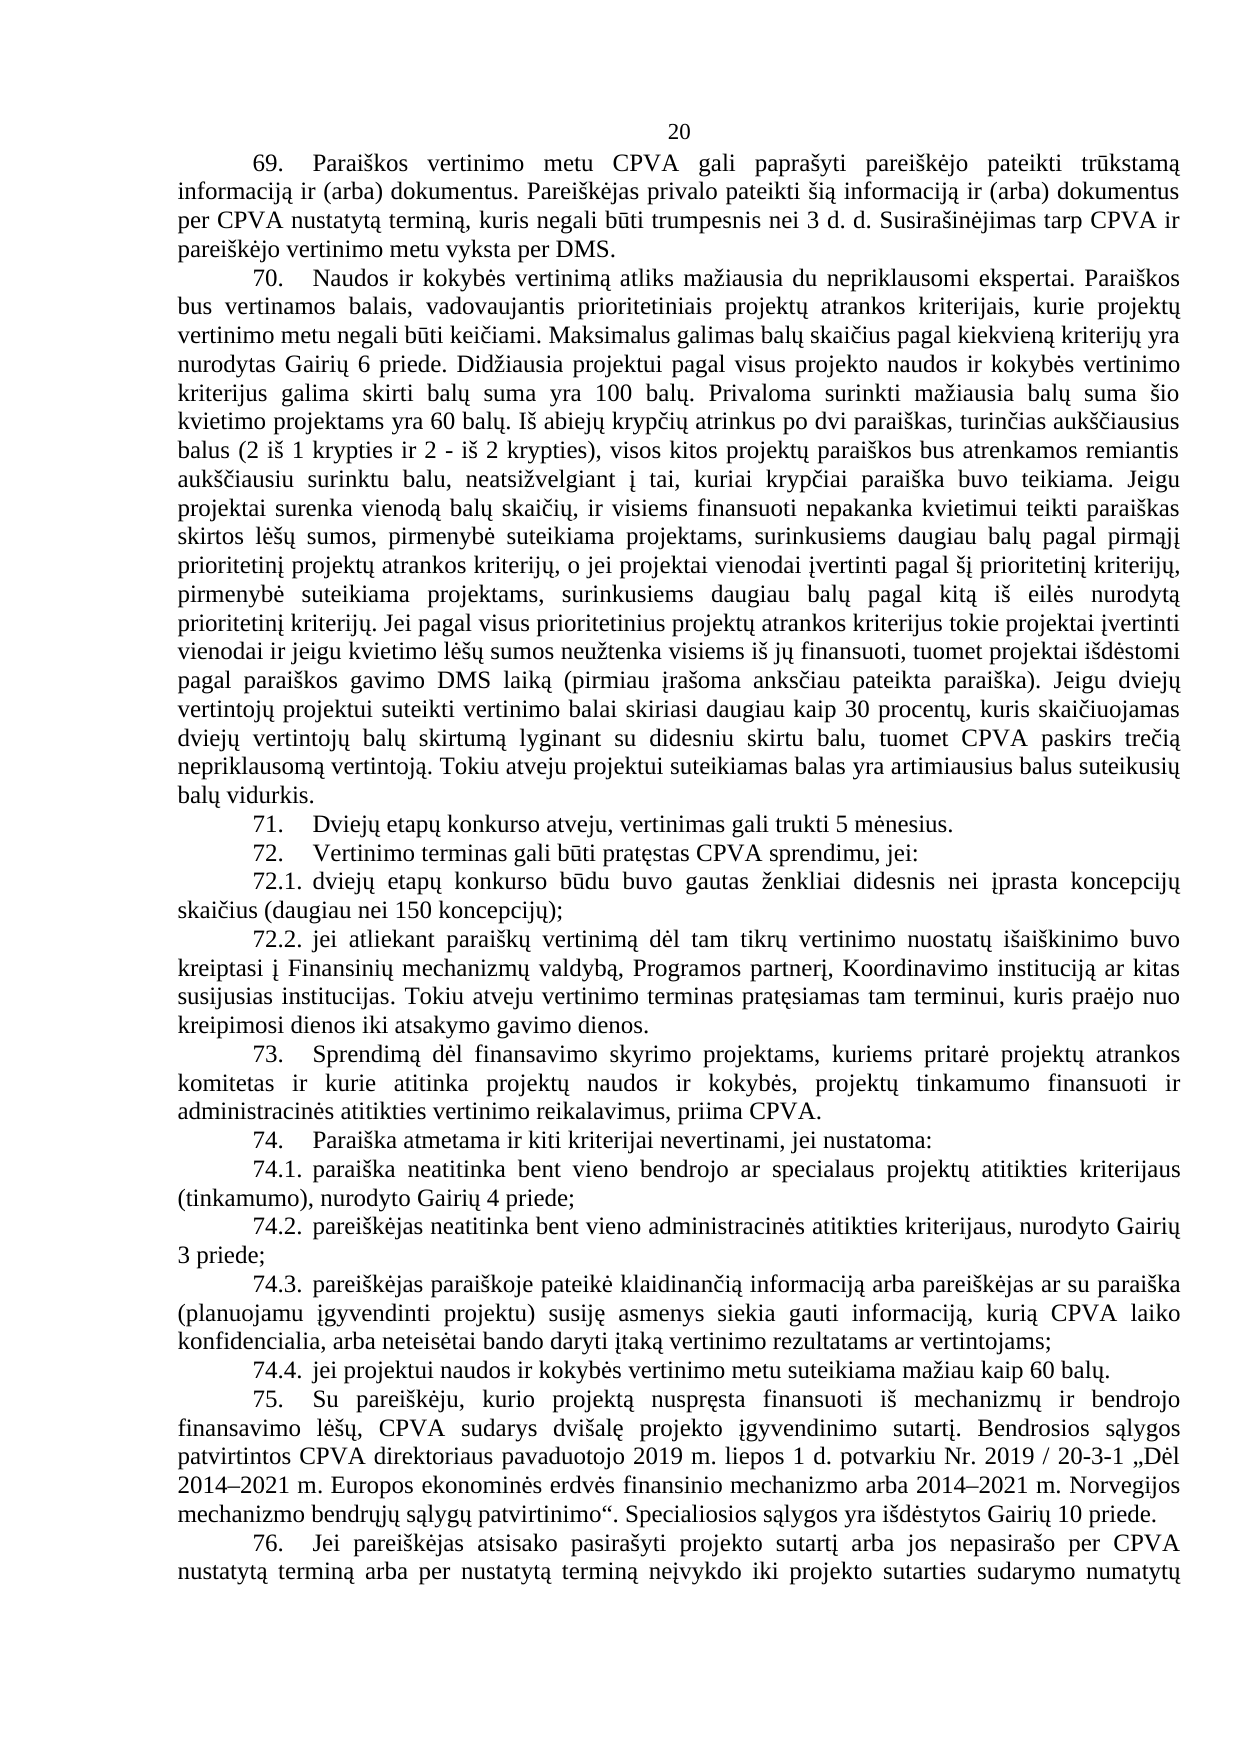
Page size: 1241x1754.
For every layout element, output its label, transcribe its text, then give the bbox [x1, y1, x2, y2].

text 74.3. pareiškėjas paraiškoje pateikė klaidinančią informaciją arba pareiškėjas ar su paraiška (planuojamu įgyvendinti projektu) susiję asmenys siekia gauti informaciją, kurią CPVA laiko konfidencialia, arba neteisėtai bando daryti įtaką vertinimo rezultatams ar vertintojams; [177, 1269, 1181, 1355]
text 71. Dviejų etapų konkurso atveju, vertinimas gali trukti 5 mėnesius. [177, 809, 1181, 838]
text 73. Sprendimą dėl finansavimo skyrimo projektams, kuriems pritarė projektų atrankos komitetas ir kurie atitinka projektų naudos ir kokybės, projektų tinkamumo finansuoti ir administracinės atitikties vertinimo reikalavimus, priima CPVA. [177, 1039, 1181, 1125]
text 76. Jei pareiškėjas atsisako pasirašyti projekto sutartį arba jos nepasirašo per CPVA nustatytą terminą arba per nustatytą terminą neįvykdo iki projekto sutarties sudarymo numatytų [177, 1528, 1181, 1585]
text 74.2. pareiškėjas neatitinka bent vieno administracinės atitikties kriterijaus, nurodyto Gairių 3 priede; [177, 1211, 1181, 1269]
text 74.1. paraiška neatitinka bent vieno bendrojo ar specialaus projektų atitikties kriterijaus (tinkamumo), nurodyto Gairių 4 priede; [177, 1154, 1181, 1211]
text 74.4. jei projektui naudos ir kokybės vertinimo metu suteikiama mažiau kaip 60 balų. [177, 1355, 1181, 1384]
text 72. Vertinimo terminas gali būti pratęstas CPVA sprendimu, jei: [177, 838, 1181, 866]
text 74. Paraiška atmetama ir kiti kriterijai nevertinami, jei nustatoma: [177, 1125, 1181, 1154]
text 70. Naudos ir kokybės vertinimą atliks mažiausia du nepriklausomi ekspertai. Paraiškos bus vertinamos balais, vadovaujantis prioritetiniais projektų atrankos kriterijais, kurie projektų vertinimo metu negali būti keičiami. Maksimalus galimas balų skaičius pagal kiekvieną kriterijų yra nurodytas Gairių 6 priede. Didžiausia projektui pagal visus projekto naudos ir kokybės vertinimo kriterijus galima skirti balų suma yra 100 balų. Privaloma surinkti mažiausia balų suma šio kvietimo projektams yra 60 balų. Iš abiejų krypčių atrinkus po dvi paraiškas, turinčias aukščiausius balus (2 iš 1 krypties ir 2 - iš 2 krypties), visos kitos projektų paraiškos bus atrenkamos remiantis aukščiausiu surinktu balu, neatsižvelgiant į tai, kuriai krypčiai paraiška buvo teikiama. Jeigu projektai surenka vienodą balų skaičių, ir visiems finansuoti nepakanka kvietimui teikti paraiškas skirtos lėšų sumos, pirmenybė suteikiama projektams, surinkusiems daugiau balų pagal pirmąjį prioritetinį projektų atrankos kriterijų, o jei projektai vienodai įvertinti pagal šį prioritetinį kriterijų, pirmenybė suteikiama projektams, surinkusiems daugiau balų pagal kitą iš eilės nurodytą prioritetinį kriterijų. Jei pagal visus prioritetinius projektų atrankos kriterijus tokie projektai įvertinti vienodai ir jeigu kvietimo lėšų sumos neužtenka visiems iš jų finansuoti, tuomet projektai išdėstomi pagal paraiškos gavimo DMS laiką (pirmiau įrašoma anksčiau pateikta paraiška). Jeigu dviejų vertintojų projektui suteikti vertinimo balai skiriasi daugiau kaip 30 procentų, kuris skaičiuojamas dviejų vertintojų balų skirtumą lyginant su didesniu skirtu balu, tuomet CPVA paskirs trečią nepriklausomą vertintoją. Tokiu atveju projektui suteikiamas balas yra artimiausius balus suteikusių balų vidurkis. [177, 263, 1181, 809]
text 72.2. jei atliekant paraiškų vertinimą dėl tam tikrų vertinimo nuostatų išaiškinimo buvo kreiptasi į Finansinių mechanizmų valdybą, Programos partnerį, Koordinavimo instituciją ar kitas susijusias institucijas. Tokiu atveju vertinimo terminas pratęsiamas tam terminui, kuris praėjo nuo kreipimosi dienos iki atsakymo gavimo dienos. [177, 924, 1181, 1039]
text 72.1. dviejų etapų konkurso būdu buvo gautas ženkliai didesnis nei įprasta koncepcijų skaičius (daugiau nei 150 koncepcijų); [177, 866, 1181, 924]
text 75. Su pareiškėju, kurio projektą nuspręsta finansuoti iš mechanizmų ir bendrojo finansavimo lėšų, CPVA sudarys dvišalę projekto įgyvendinimo sutartį. Bendrosios sąlygos patvirtintos CPVA direktoriaus pavaduotojo 2019 m. liepos 1 d. potvarkiu Nr. 2019 / 20-3-1 „Dėl 2014–2021 m. Europos ekonominės erdvės finansinio mechanizmo arba 2014–2021 m. Norvegijos mechanizmo bendrųjų sąlygų patvirtinimo“. Specialiosios sąlygos yra išdėstytos Gairių 10 priede. [177, 1384, 1181, 1528]
text 69. Paraiškos vertinimo metu CPVA gali paprašyti pareiškėjo pateikti trūkstamą informaciją ir (arba) dokumentus. Pareiškėjas privalo pateikti šią informaciją ir (arba) dokumentus per CPVA nustatytą terminą, kuris negali būti trumpesnis nei 3 d. d. Susirašinėjimas tarp CPVA ir pareiškėjo vertinimo metu vyksta per DMS. [177, 148, 1181, 263]
